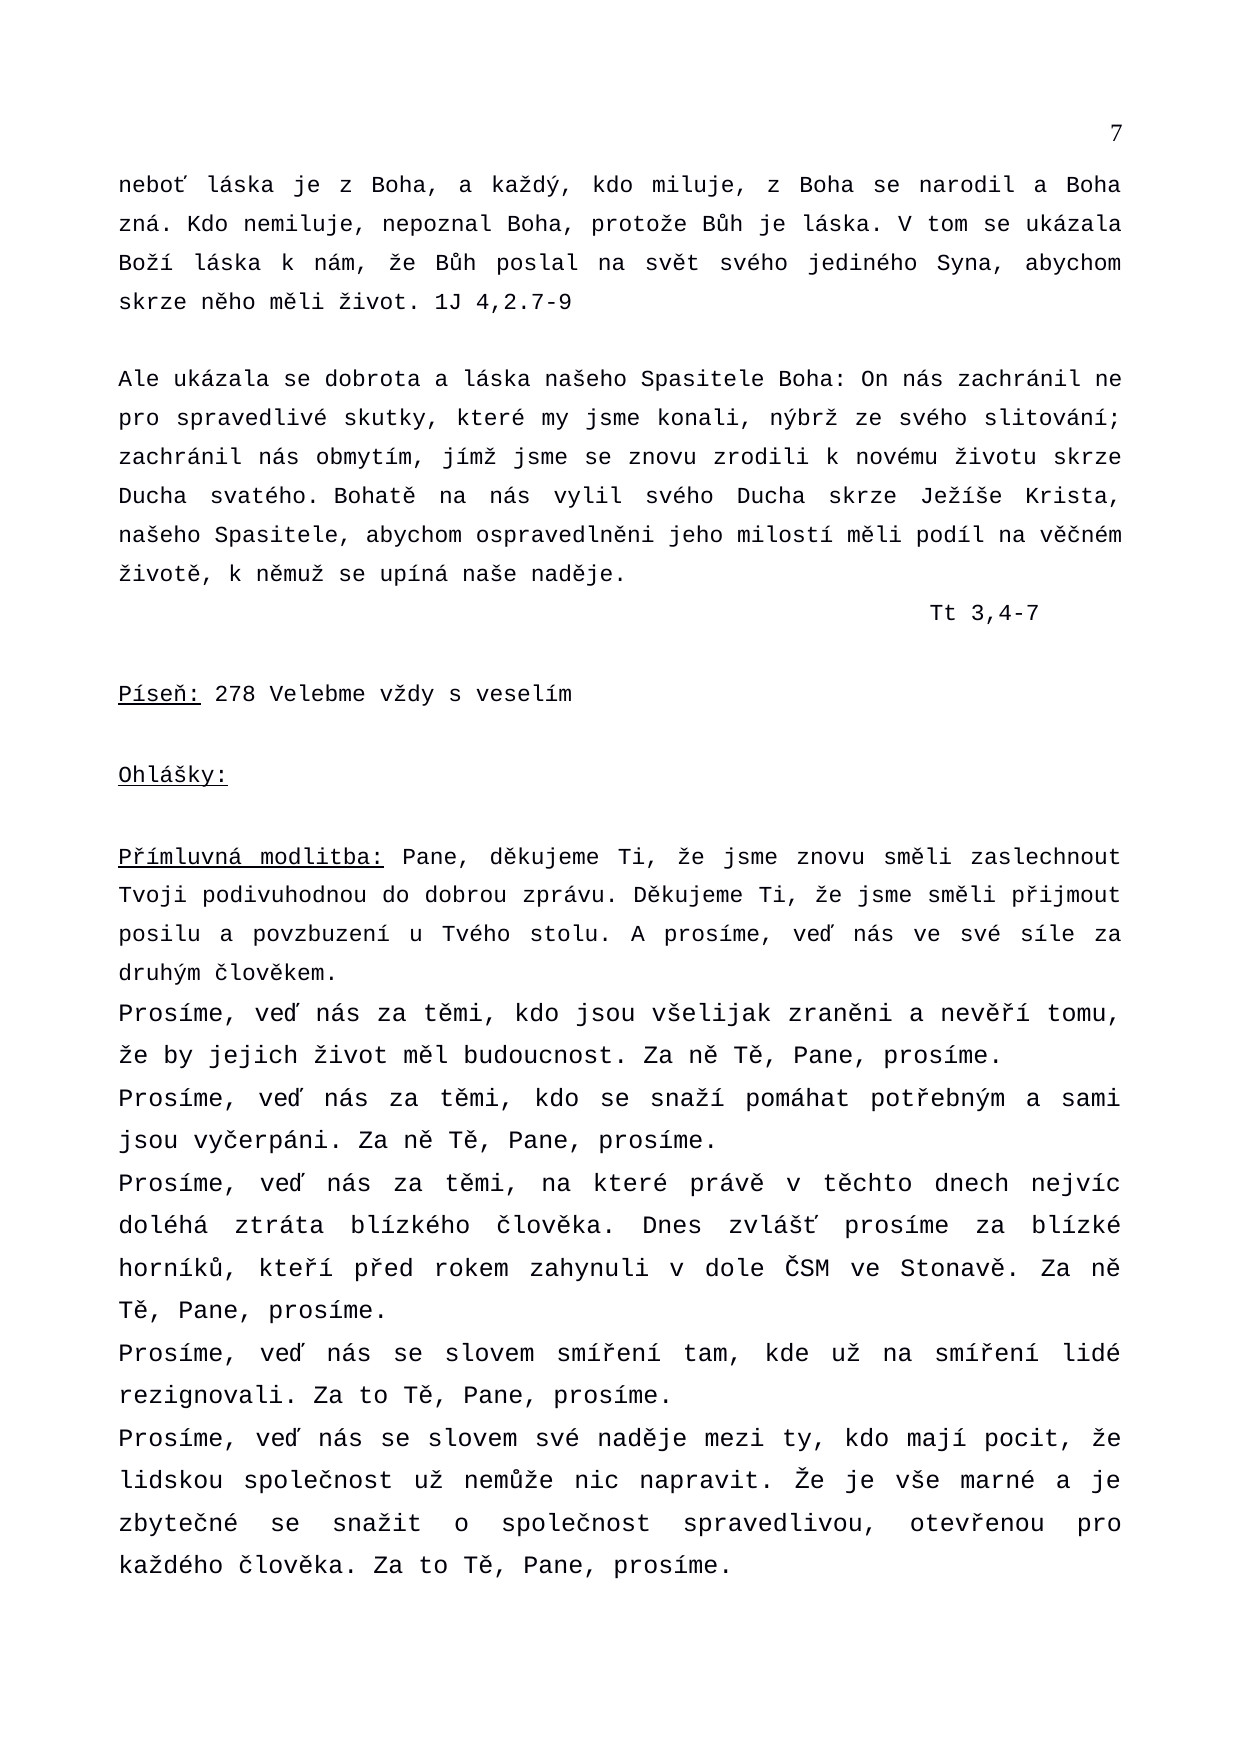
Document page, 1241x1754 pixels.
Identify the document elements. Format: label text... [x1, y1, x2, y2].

text Ohlášky: [118, 764, 1122, 789]
text Prosíme, veď nás za těmi, kdo jsou všelijak zraněni a nevěří tomu, že by jejich život měl budoucnost. Za ně Tě, Pane, prosíme. [118, 1000, 1122, 1071]
text neboť láska je z Boha, a každý, kdo miluje, z Boha se narodil a Boha zná. Kdo nemiluje, nepoznal Boha, protože Bůh je láska. V tom se ukázala Boží láska k nám, že Bůh poslal na svět svého jediného Syna, abychom skrze něho měli život. 1J 4,2.7-9 [118, 173, 1122, 316]
text Prosíme, veď nás se slovem smíření tam, kde už na smíření lidé rezignovali. Za to Tě, Pane, prosíme. [118, 1340, 1122, 1411]
text Prosíme, veď nás se slovem své naděje mezi ty, kdo mají pocit, že lidskou společnost už nemůže nic napravit. Že je vše marné a je zbytečné se snažit o společnost spravedlivou, otevřenou pro každého člověka. Za to Tě, Pane, prosíme. [118, 1425, 1122, 1581]
text Tt 3,4-7 [118, 601, 1122, 627]
text Píseň: 278 Velebme vždy s veselím [118, 682, 1122, 708]
text Přímluvná modlitba: Pane, děkujeme Ti, že jsme znovu směli zaslechnout Tvoji podivuhodnou do dobrou zprávu. Děkujeme Ti, že jsme směli přijmout posilu a povzbuzení u Tvého stolu. A prosíme, veď nás ve své síle za druhým člověkem. [118, 845, 1122, 987]
text Prosíme, veď nás za těmi, na které právě v těchto dnech nejvíc doléhá ztráta blízkého člověka. Dnes zvlášť prosíme za blízké horníků, kteří před rokem zahynuli v dole ČSM ve Stonavě. Za ně Tě, Pane, prosíme. [118, 1170, 1122, 1326]
text Ale ukázala se dobrota a láska našeho Spasitele Boha: On nás zachránil ne pro spravedlivé skutky, které my jsme konali, nýbrž ze svého slitování; zachránil nás obmytím, jímž jsme se znovu zrodili k novému životu skrze Ducha svatého. Bohatě na nás vylil svého Ducha skrze Ježíše Krista, našeho Spasitele, abychom ospravedlněni jeho milostí měli podíl na věčném životě, k němuž se upíná naše naděje. [118, 368, 1122, 588]
text Prosíme, veď nás za těmi, kdo se snaží pomáhat potřebným a sami jsou vyčerpáni. Za ně Tě, Pane, prosíme. [118, 1085, 1122, 1156]
